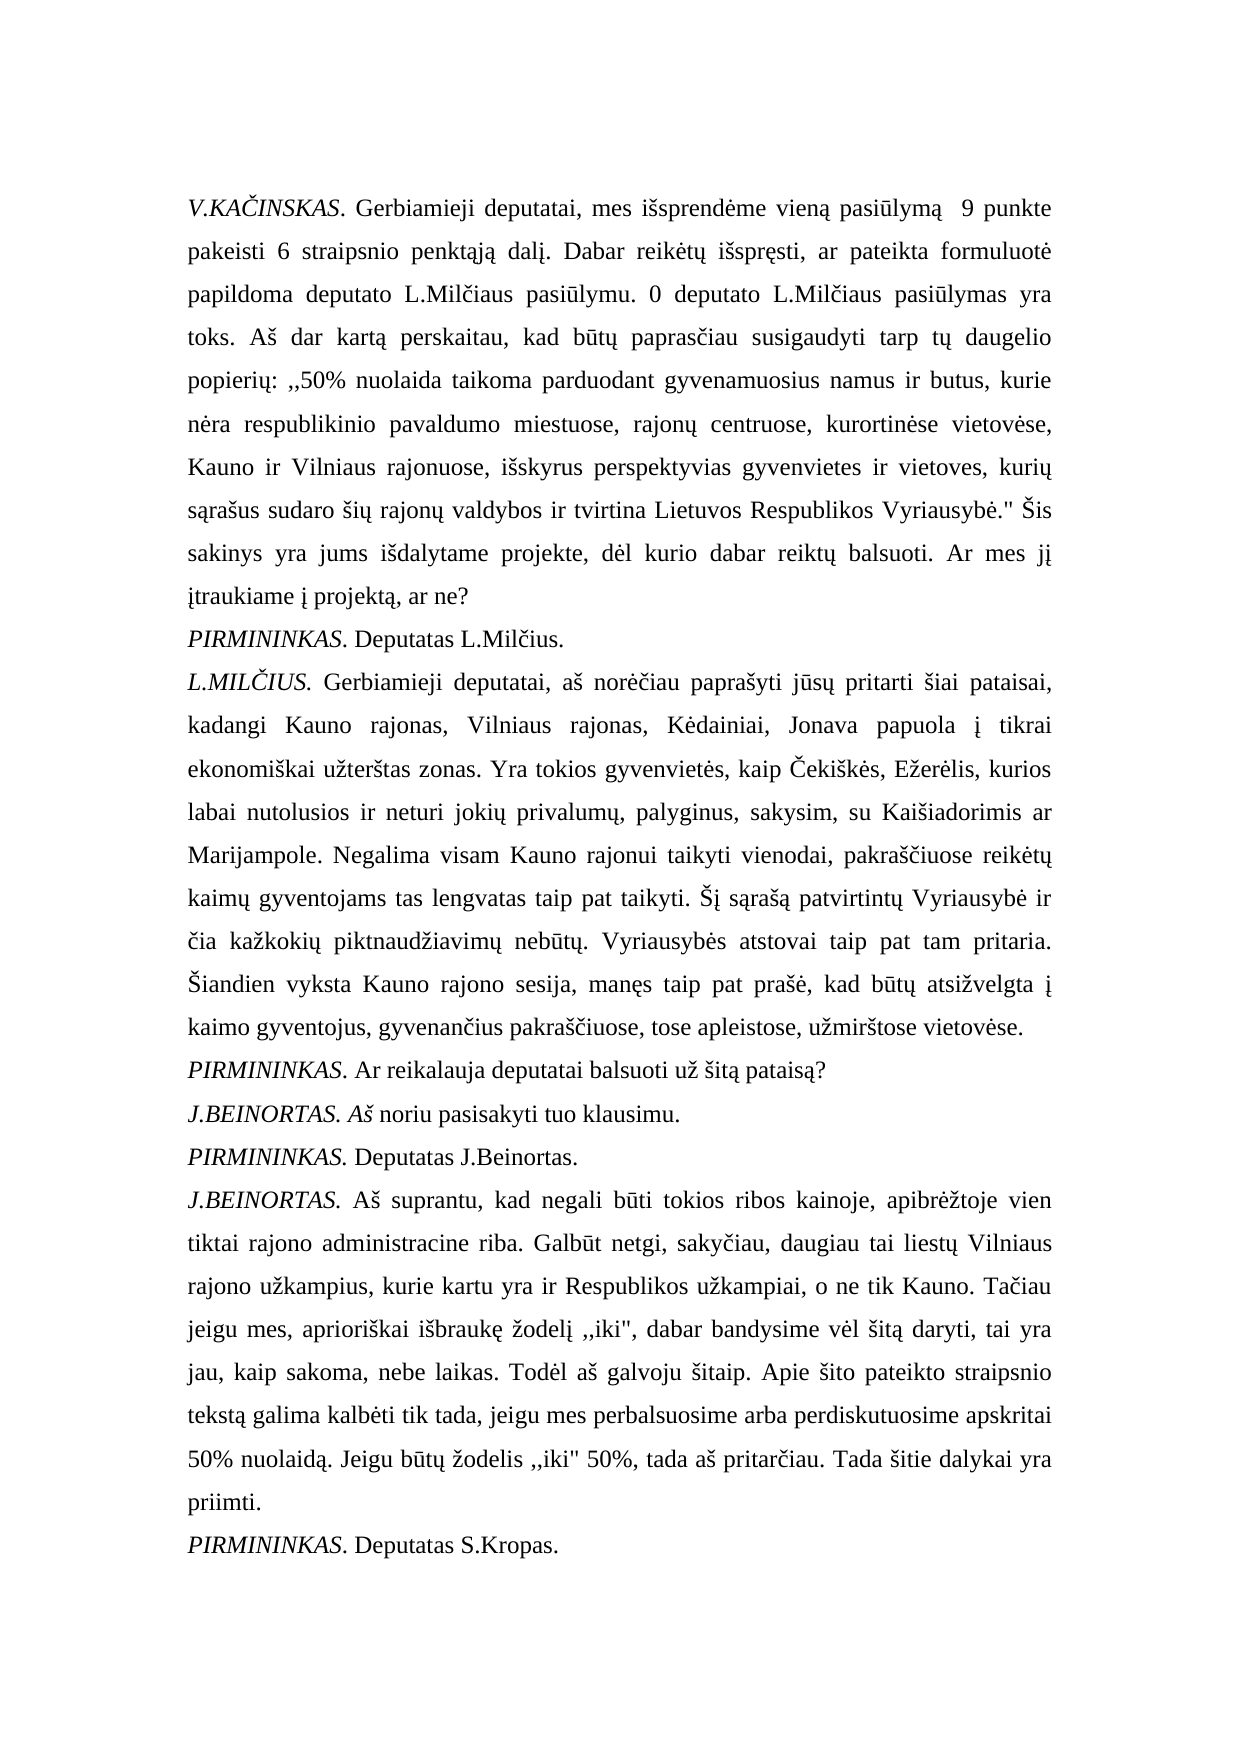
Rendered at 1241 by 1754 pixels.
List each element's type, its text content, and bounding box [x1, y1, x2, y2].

text V.KAČINSKAS. Gerbiamieji deputatai, mes išsprendėme vieną pasiūlymą 9 punkte pakeisti 6 straipsnio penktąją dalį. Dabar reikėtų išspręsti, ar pateikta formuluotė papildoma deputato L.Milčiaus pasiūlymu. 0 deputato L.Milčiaus pasiūlymas yra toks. Aš dar kartą perskaitau, kad būtų paprasčiau susigaudyti tarp tų daugelio popierių: ,,50% nuolaida taikoma parduodant gyvenamuosius namus ir butus, kurie nėra respublikinio pavaldumo miestuose, rajonų centruose, kurortinėse vietovėse, Kauno ir Vilniaus rajonuose, išskyrus perspektyvias gyvenvietes ir vietoves, kurių sąrašus sudaro šių rajonų valdybos ir tvirtina Lietuvos Respublikos Vyriausybė." Šis sakinys yra jums išdalytame projekte, dėl kurio dabar reiktų balsuoti. Ar mes jį įtraukiame į projektą, ar ne? [187, 193, 1053, 610]
text PIRMININKAS. Ar reikalauja deputatai balsuoti už šitą pataisą? [187, 1056, 1053, 1084]
text PIRMININKAS. Deputatas J.Beinortas. [187, 1142, 1053, 1171]
text PIRMININKAS. Deputatas S.Kropas. [187, 1530, 1053, 1559]
text J.BEINORTAS. Aš suprantu, kad negali būti tokios ribos kainoje, apibrėžtoje vien tiktai rajono administracine riba. Galbūt netgi, sakyčiau, daugiau tai liestų Vilniaus rajono užkampius, kurie kartu yra ir Respublikos užkampiai, o ne tik Kauno. Tačiau jeigu mes, aprioriškai išbraukę žodelį ,,iki", dabar bandysime vėl šitą daryti, tai yra jau, kaip sakoma, nebe laikas. Todėl aš galvoju šitaip. Apie šito pateikto straipsnio tekstą galima kalbėti tik tada, jeigu mes perbalsuosime arba perdiskutuosime apskritai 50% nuolaidą. Jeigu būtų žodelis ,,iki" 50%, tada aš pritarčiau. Tada šitie dalykai yra priimti. [187, 1185, 1053, 1516]
text L.MILČIUS. Gerbiamieji deputatai, aš norėčiau paprašyti jūsų pritarti šiai pataisai, kadangi Kauno rajonas, Vilniaus rajonas, Kėdainiai, Jonava papuola į tikrai ekonomiškai užterštas zonas. Yra tokios gyvenvietės, kaip Čekiškės, Ežerėlis, kurios labai nutolusios ir neturi jokių privalumų, palyginus, sakysim, su Kaišiadorimis ar Marijampole. Negalima visam Kauno rajonui taikyti vienodai, pakraščiuose reikėtų kaimų gyventojams tas lengvatas taip pat taikyti. Šį sąrašą patvirtintų Vyriausybė ir čia kažkokių piktnaudžiavimų nebūtų. Vyriausybės atstovai taip pat tam pritaria. Šiandien vyksta Kauno rajono sesija, manęs taip pat prašė, kad būtų atsižvelgta į kaimo gyventojus, gyvenančius pakraščiuose, tose apleistose, užmirštose vietovėse. [187, 667, 1053, 1041]
text J.BEINORTAS. Aš noriu pasisakyti tuo klausimu. [187, 1099, 1053, 1127]
text PIRMININKAS. Deputatas L.Milčius. [187, 624, 1053, 653]
